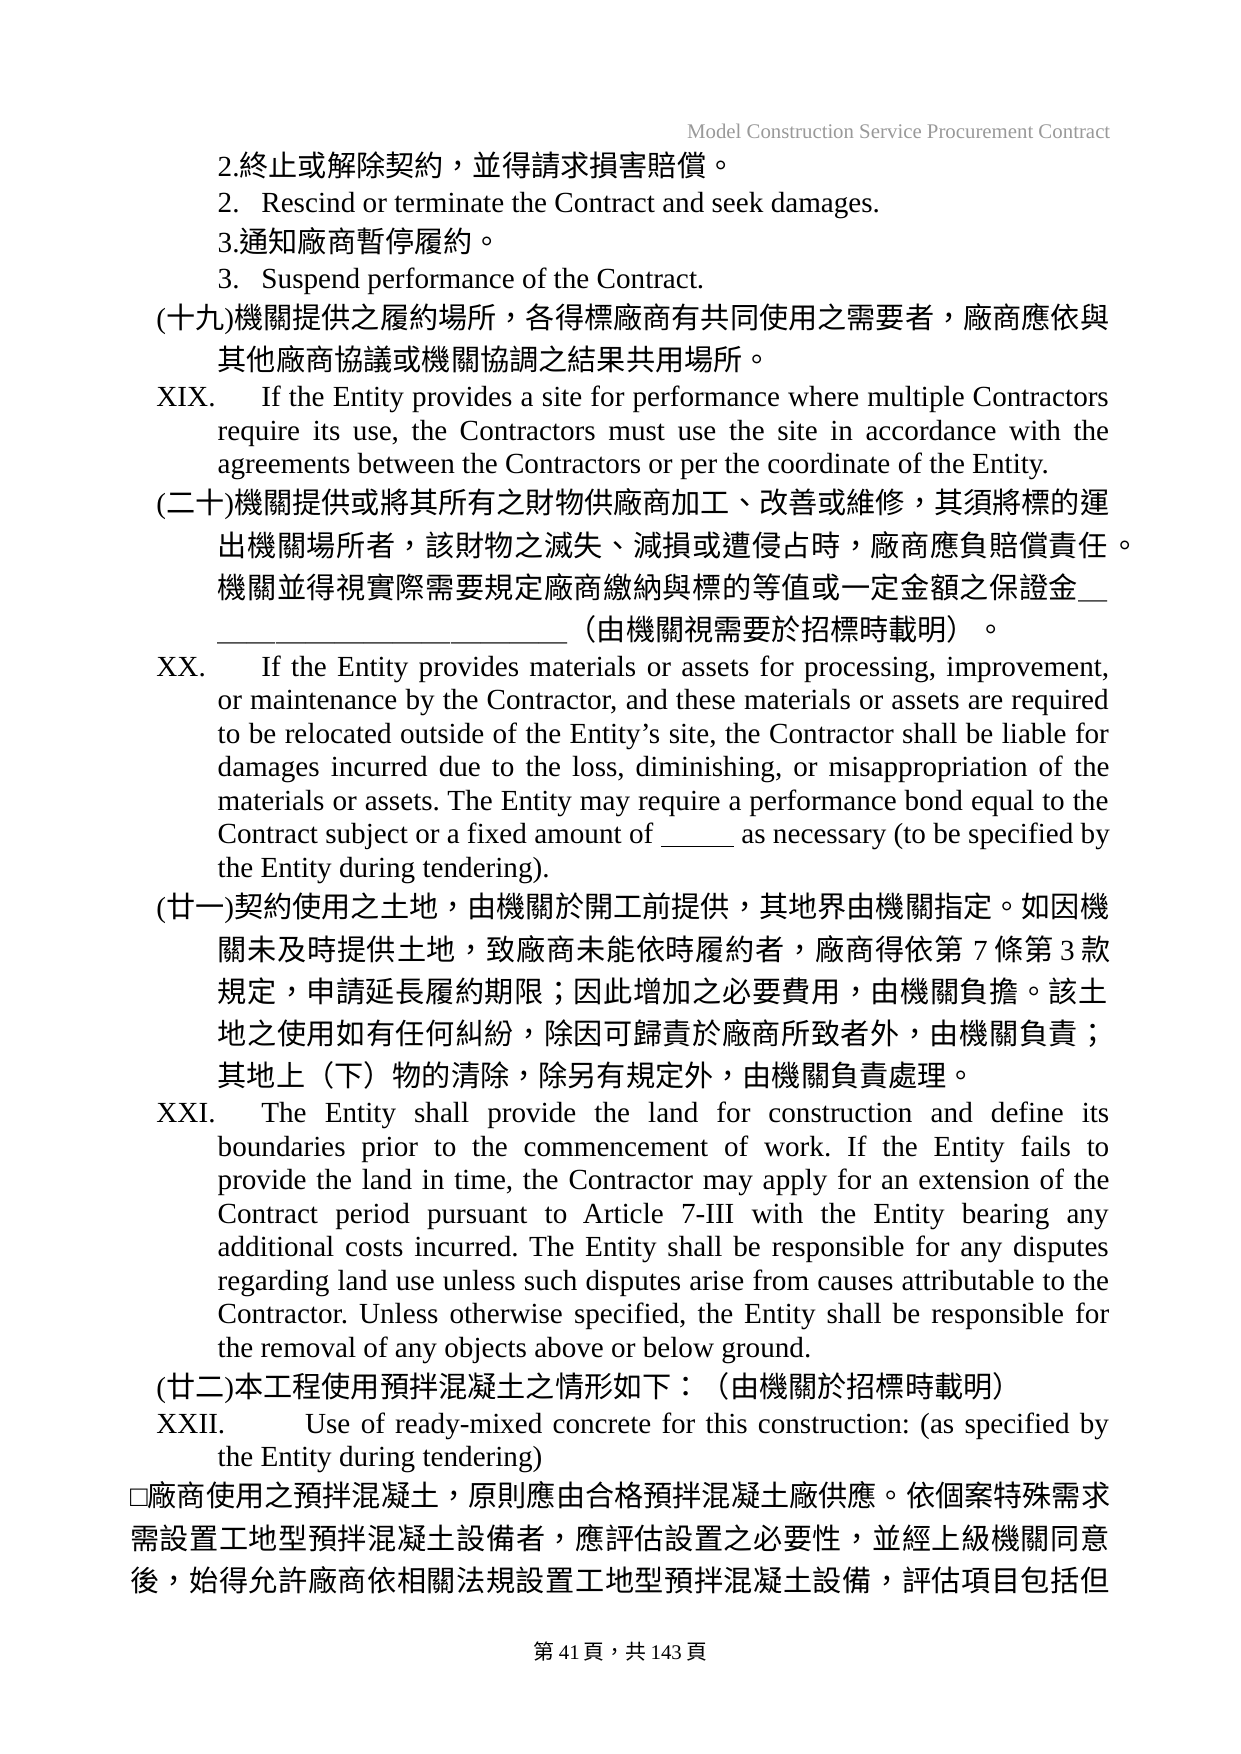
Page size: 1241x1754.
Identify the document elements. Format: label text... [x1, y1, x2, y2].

text 3.通知廠商暫停履約。 [217, 219, 1110, 261]
text 3. Suspend performance of the Contract. [217, 261, 1110, 294]
text □廠商使用之預拌混凝土，原則應由合格預拌混凝土廠供應。依個案特殊需求需設置工地型預拌混凝土設備者，應評估設置之必要性，並經上級機關同意後，始得允許廠商依相關法規設置工地型預拌混凝土設備，評估項目包括但 [130, 1473, 1110, 1600]
text (十九)機關提供之履約場所，各得標廠商有共同使用之需要者，廠商應依與其他廠商協議或機關協調之結果共用場所。 [156, 294, 1110, 379]
text XXI. The Entity shall provide the land for construction and define its boundaries prior to the commencement of work. If the Entity fails to provide the land in time, the Contractor may apply for an extension of the Contract period pursuant to Article 7-III with the Entity bearing any additional costs incurred. The Entity shall be responsible for any disputes regarding land use unless such disputes arise from causes attributable to the Contractor. Unless otherwise specified, the Entity shall be responsible for the removal of any objects above or below ground. [156, 1095, 1110, 1363]
text (廿一)契約使用之土地，由機關於開工前提供，其地界由機關指定。如因機關未及時提供土地，致廠商未能依時履約者，廠商得依第7條第3款規定，申請延長履約期限；因此增加之必要費用，由機關負擔。該土地之使用如有任何糾紛，除因可歸責於廠商所致者外，由機關負責；其地上（下）物的清除，除另有規定外，由機關負責處理。 [156, 884, 1110, 1095]
text (二十)機關提供或將其所有之財物供廠商加工、改善或維修，其須將標的運出機關場所者，該財物之滅失、減損或遭侵占時，廠商應負賠償責任。機關並得視實際需要規定廠商繳納與標的等值或一定金額之保證金＿＿＿＿＿＿＿＿＿＿＿＿＿（由機關視需要於招標時載明）。 [156, 480, 1110, 649]
text (廿二)本工程使用預拌混凝土之情形如下：（由機關於招標時載明） [156, 1363, 1110, 1406]
text 2. Rescind or terminate the Contract and seek damages. [217, 185, 1110, 219]
text XX. If the Entity provides materials or assets for processing, improvement, or maintenance by the Contractor, and these materials or assets are required to be relocated outside of the Entity’s site, the Contractor shall be liable for damages incurred due to the loss, diminishing, or misappropriation of the materials or assets. The Entity may require a performance bond equal to the Contract subject or a fixed amount of as necessary (to be specified by the Entity during tendering). [156, 649, 1110, 884]
text XXII. Use of ready-mixed concrete for this construction: (as specified by the Entity during tendering) [156, 1406, 1110, 1473]
text 2.終止或解除契約，並得請求損害賠償。 [217, 143, 1110, 185]
text XIX. If the Entity provides a site for performance where multiple Contractors require its use, the Contractors must use the site in accordance with the agreements between the Contractors or per the coordinate of the Entity. [156, 379, 1110, 480]
